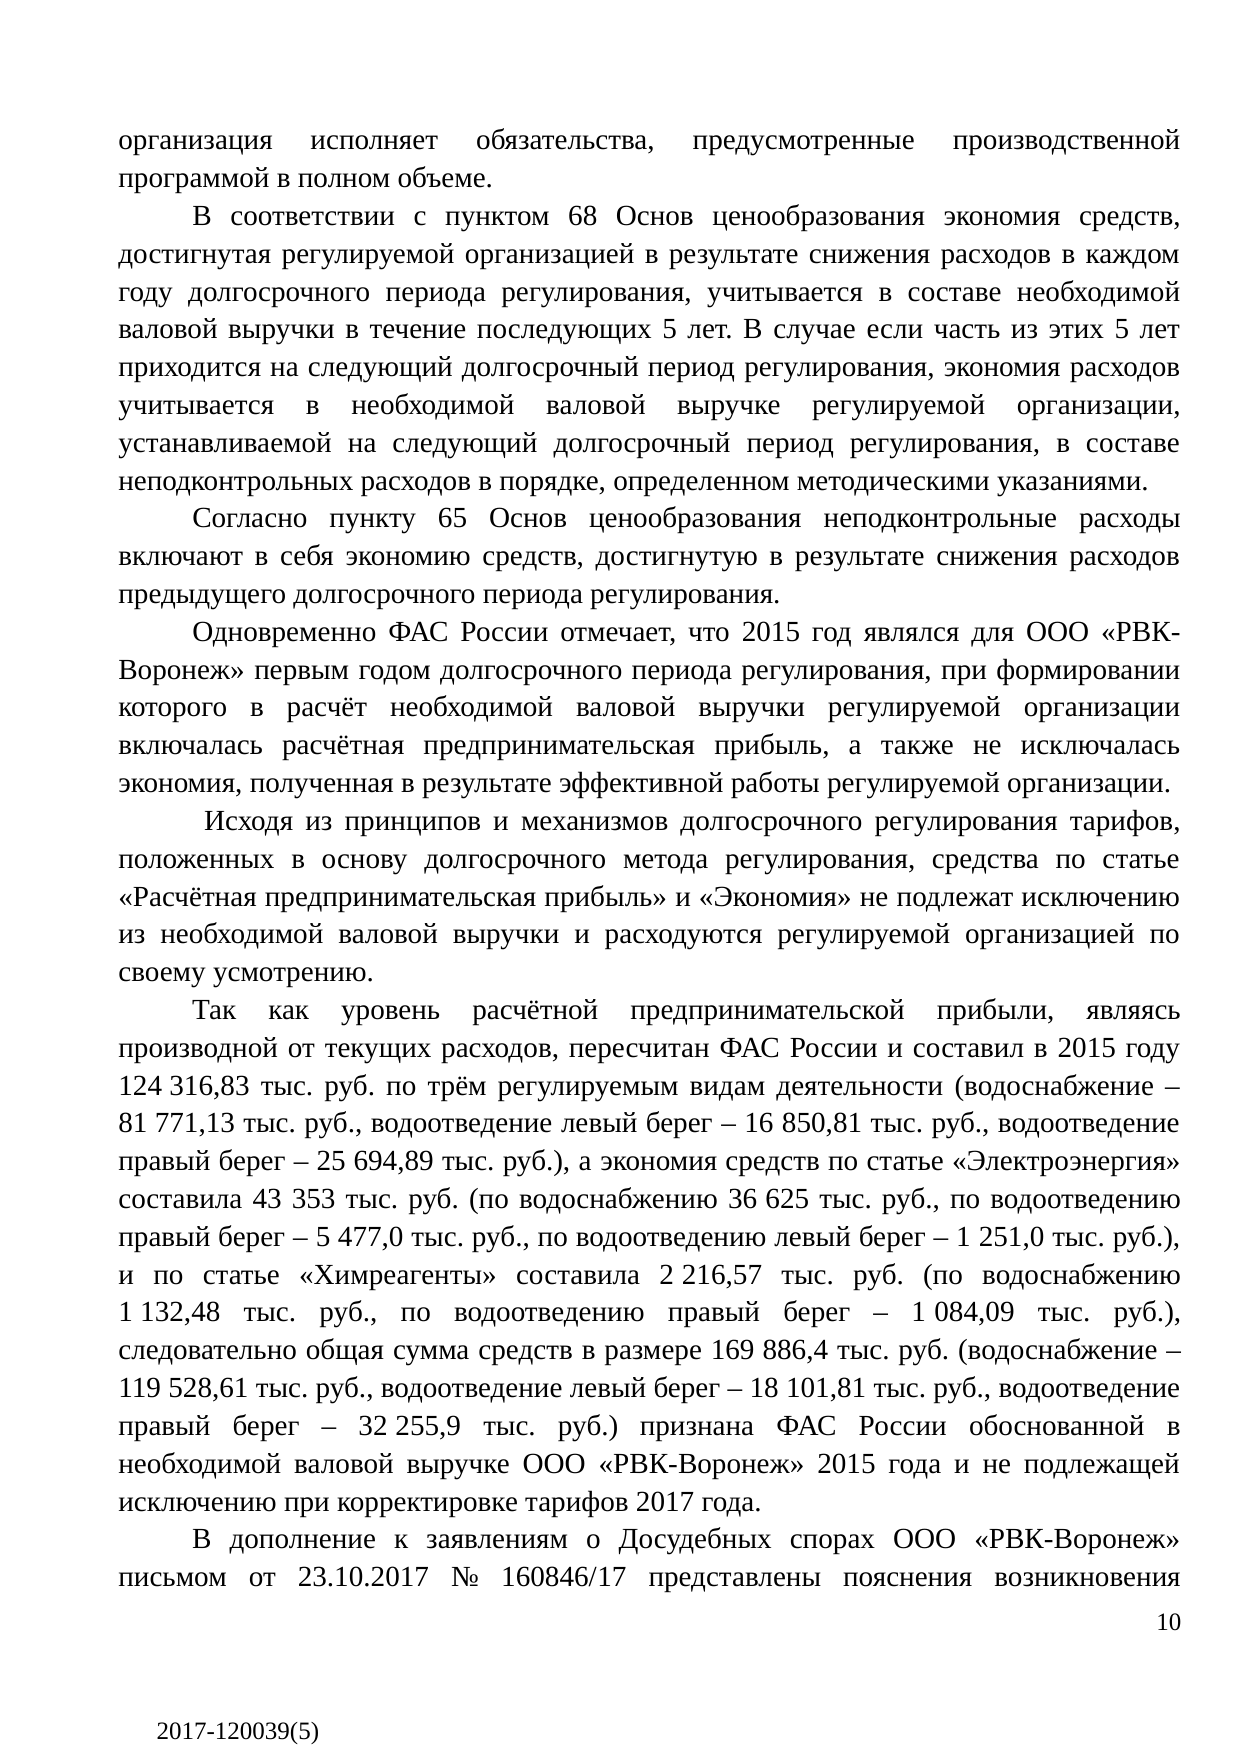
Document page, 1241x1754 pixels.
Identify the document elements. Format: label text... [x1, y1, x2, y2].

text Так как уровень расчётной предпринимательской прибыли, являясь производной от текущих расходов, пересчитан ФАС России и составил в 2015 году 124 316,83 тыс. руб. по трём регулируемым видам деятельности (водоснабжение – 81 771,13 тыс. руб., водоотведение левый берег – 16 850,81 тыс. руб., водоотведение правый берег – 25 694,89 тыс. руб.), а экономия средств по статье «Электроэнергия» составила 43 353 тыс. руб. (по водоснабжению 36 625 тыс. руб., по водоотведению правый берег – 5 477,0 тыс. руб., по водоотведению левый берег – 1 251,0 тыс. руб.), и по статье «Химреагенты» составила 2 216,57 тыс. руб. (по водоснабжению 1 132,48 тыс. руб., по водоотведению правый берег – 1 084,09 тыс. руб.), следовательно общая сумма средств в размере 169 886,4 тыс. руб. (водоснабжение – 119 528,61 тыс. руб., водоотведение левый берег – 18 101,81 тыс. руб., водоотведение правый берег – 32 255,9 тыс. руб.) признана ФАС России обоснованной в необходимой валовой выручке ООО «РВК-Воронеж» 2015 года и не подлежащей исключению при корректировке тарифов 2017 года. [118, 988, 1181, 1517]
text Согласно пункту 65 Основ ценообразования неподконтрольные расходы включают в себя экономию средств, достигнутую в результате снижения расходов предыдущего долгосрочного периода регулирования. [118, 496, 1181, 610]
text Исходя из принципов и механизмов долгосрочного регулирования тарифов, положенных в основу долгосрочного метода регулирования, средства по статье «Расчётная предпринимательская прибыль» и «Экономия» не подлежат исключению из необходимой валовой выручки и расходуются регулируемой организацией по своему усмотрению. [118, 799, 1181, 988]
text организация исполняет обязательства, предусмотренные производственной программой в полном объеме. [118, 118, 1181, 194]
text Одновременно ФАС России отмечает, что 2015 год являлся для ООО «РВК-Воронеж» первым годом долгосрочного периода регулирования, при формировании которого в расчёт необходимой валовой выручки регулируемой организации включалась расчётная предпринимательская прибыль, а также не исключалась экономия, полученная в результате эффективной работы регулируемой организации. [118, 610, 1181, 799]
text В дополнение к заявлениям о Досудебных спорах ООО «РВК-Воронеж» письмом от 23.10.2017 № 160846/17 представлены пояснения возникновения [118, 1517, 1181, 1593]
text В соответствии с пунктом 68 Основ ценообразования экономия средств, достигнутая регулируемой организацией в результате снижения расходов в каждом году долгосрочного периода регулирования, учитывается в составе необходимой валовой выручки в течение последующих 5 лет. В случае если часть из этих 5 лет приходится на следующий долгосрочный период регулирования, экономия расходов учитывается в необходимой валовой выручке регулируемой организации, устанавливаемой на следующий долгосрочный период регулирования, в составе неподконтрольных расходов в порядке, определенном методическими указаниями. [118, 194, 1181, 496]
